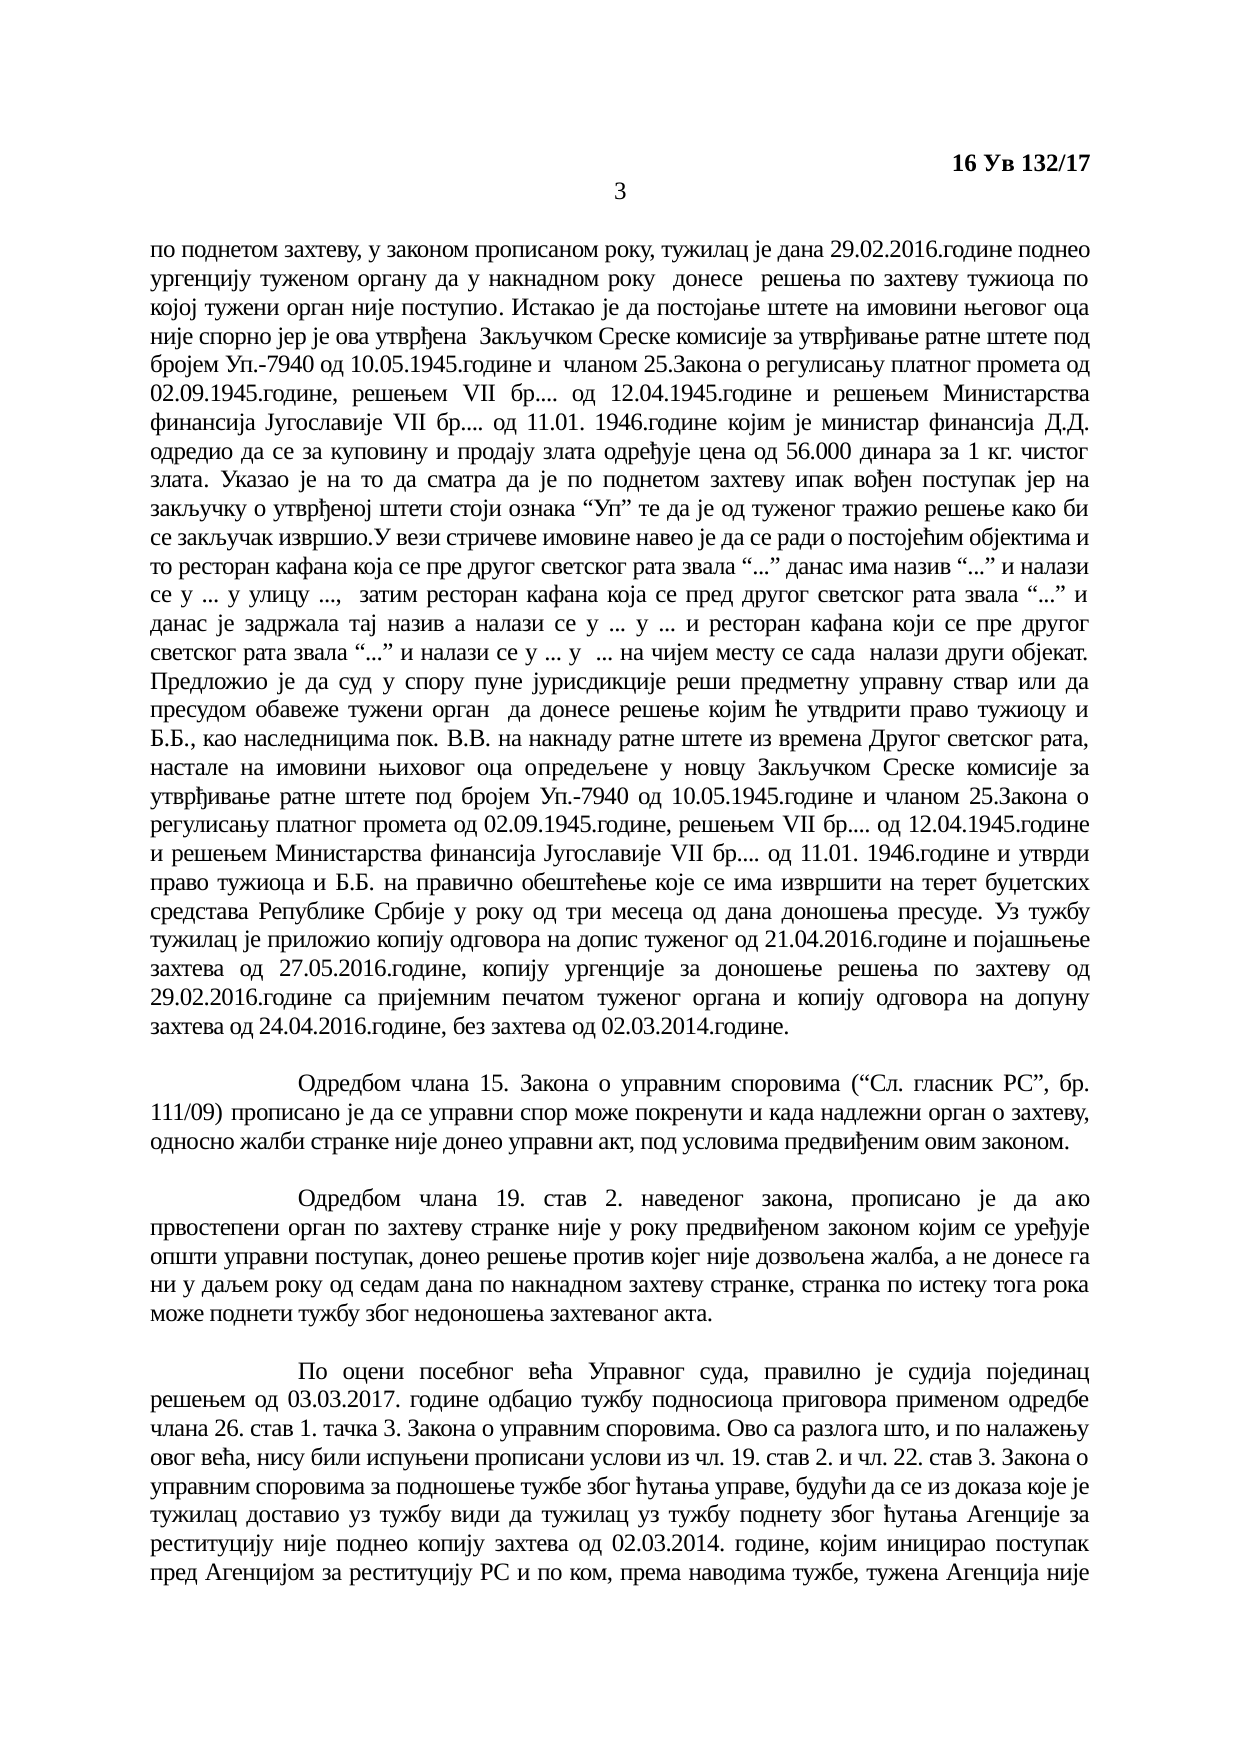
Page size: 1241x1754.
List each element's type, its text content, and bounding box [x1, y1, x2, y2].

text Одредбом члана 19. став 2. наведеног закона, прописано је да ако првостепени орган по захтеву странке није у року предвиђеном законом којим се уређује општи управни поступак, донео решење против којег није дозвољена жалба, а не донесе га ни у даљем року од седам дана по накнадном захтеву странке, странка по истеку тога рока може поднети тужбу због недоношења захтеваног акта. [150, 1183, 1090, 1327]
text по поднетом захтеву, у законом прописаном року, тужилац је дана 29.02.2016.године поднео ургенцију туженом органу да у накнадном року донесе решења по захтеву тужиоца по којој тужени орган није поступио. Истакао је да постојање штете на имовини његовог оца није спорнo јер је ова утврђена Закључком Среске комисије за утврђивање ратне штете под бројем Уп.-7940 од 10.05.1945.године и чланом 25.Закона о регулисању платног промета од 02.09.1945.године, решењем VII бр.... од 12.04.1945.године и решењем Министарства финансија Југославије VII бр.... од 11.01. 1946.године којим је министар финансија Д.Д. одредио да се за куповину и продају злата одређује цена од 56.000 динара за 1 кг. чистог злата. Указао је на то да сматра да је по поднетом захтеву ипак вођен поступак јер на закључку о утврђеној штети стоји ознака “Уп” те да је од туженог тражио решење како би се закључак извршио.У вези стричеве имовине навео је да се ради о постојећим објектима и то ресторан кафана која се пре другог светског рата звала “...” данас има назив “...” и налази се у ... у улицу ..., затим ресторан кафана која се пред другог светског рата звала “...” и данас је задржала тај назив а налази се у ... у ... и ресторан кафана који се пре другог светског рата звала “...” и налази се у ... у ... на чијем месту се сада налази други објекат. Предложио је да суд у спору пуне јурисдикције реши предметну управну ствар или да пресудом обавеже тужени орган да донесе решење којим ће утвдрити право тужиоцу и Б.Б., као наследницима пок. В.В. на накнаду ратне штете из времена Другог светског рата, настале на имовини њиховог оца опредељене у новцу Закључком Среске комисије за утврђивање ратне штете под бројем Уп.-7940 од 10.05.1945.године и чланом 25.Закона о регулисању платног промета од 02.09.1945.године, решењем VII бр.... од 12.04.1945.године и решењем Министарства финансија Југославије VII бр.... од 11.01. 1946.године и утврди право тужиоца и Б.Б. на правично обештећење које се има извршити на терет буџетских средстава Републике Србије у року од три месеца од дана доношења пресуде. Уз тужбу тужилац је приложио копију одговора на допис туженог од 21.04.2016.године и појашњење захтева од 27.05.2016.године, копију ургенције за доношење решења по захтеву од 29.02.2016.године са пријемним печатом туженог органа и копију одговора на допуну захтева од 24.04.2016.године, без захтева од 02.03.2014.године. [150, 234, 1090, 1039]
text По оцени посебног већа Управног суда, правилно је судија појединац решењем од 03.03.2017. године одбацио тужбу подносиоца приговора применом одредбе члана 26. став 1. тачка 3. Закона о управним споровима. Ово са разлога што, и по налажењу овог већа, нису били испуњени прописани услови из чл. 19. став 2. и чл. 22. став 3. Закона о управним споровима за подношење тужбе због ћутања управе, будући да се из доказа које је тужилац доставио уз тужбу види да тужилац уз тужбу поднету због ћутања Агенције за реституцију није поднео копију захтева од 02.03.2014. године, којим иницирао поступак пред Агенцијом за реституцију РС и по ком, према наводима тужбе, тужена Агенција није [150, 1356, 1090, 1586]
text Одредбом члана 15. Закона о управним споровима (“Сл. гласник РС”, бр. 111/09) прописано је да се управни спор може покренути и када надлежни орган о захтеву, односно жалби странке није донео управни акт, под условима предвиђеним овим законом. [150, 1068, 1090, 1154]
